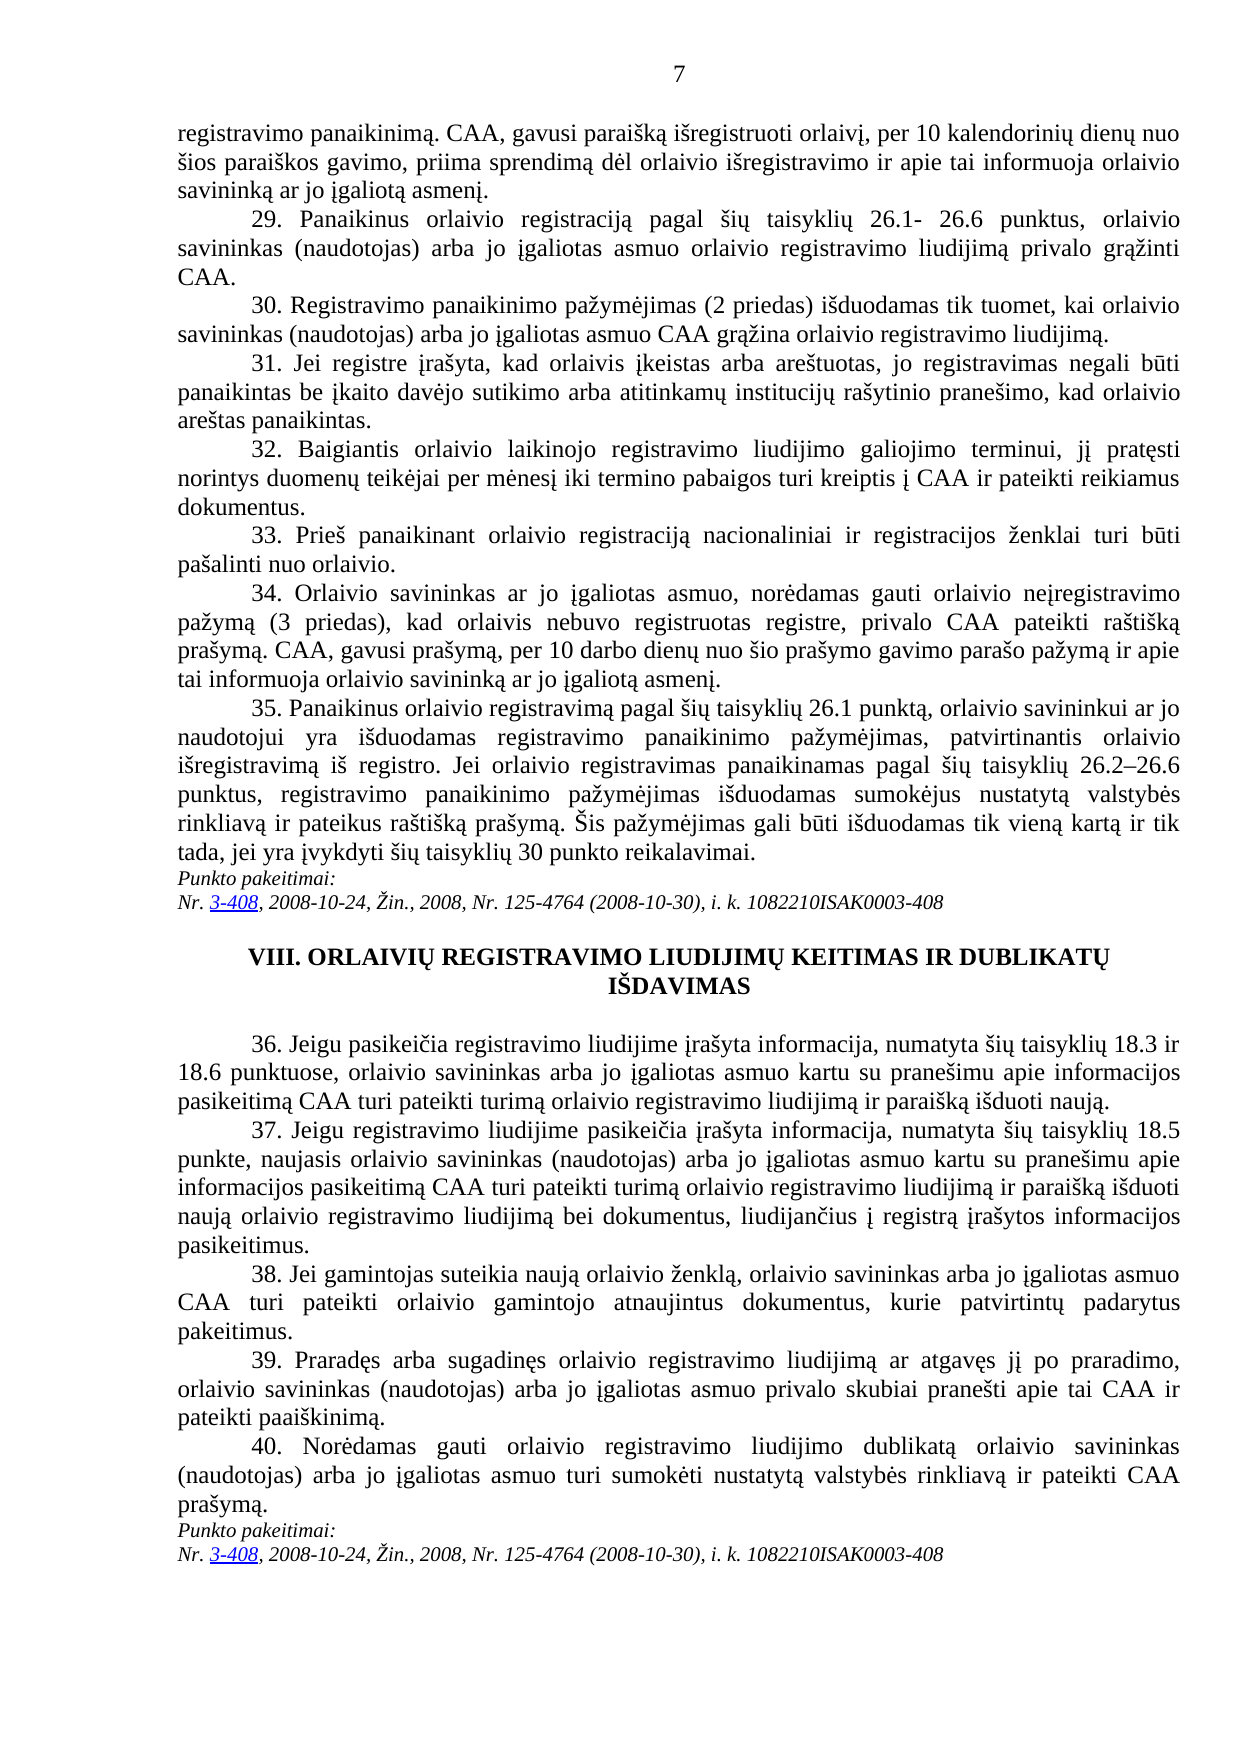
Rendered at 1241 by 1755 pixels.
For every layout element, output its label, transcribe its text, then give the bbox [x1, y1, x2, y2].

text 34. Orlaivio savininkas ar jo įgaliotas asmuo, norėdamas gauti orlaivio neįregistravimo pažymą (3 priedas), kad orlaivis nebuvo registruotas registre, privalo CAA pateikti raštišką prašymą. CAA, gavusi prašymą, per 10 darbo dienų nuo šio prašymo gavimo parašo pažymą ir apie tai informuoja orlaivio savininką ar jo įgaliotą asmenį. [177, 578, 1181, 693]
text 39. Praradęs arba sugadinęs orlaivio registravimo liudijimą ar atgavęs jį po praradimo, orlaivio savininkas (naudotojas) arba jo įgaliotas asmuo privalo skubiai pranešti apie tai CAA ir pateikti paaiškinimą. [177, 1345, 1181, 1431]
text VIII. ORLAIVIŲ REGISTRAVIMO LIUDIJIMŲ KEITIMAS IR DUBLIKATŲ IŠDAVIMAS [177, 942, 1181, 1000]
text 31. Jei registre įrašyta, kad orlaivis įkeistas arba areštuotas, jo registravimas negali būti panaikintas be įkaito davėjo sutikimo arba atitinkamų institucijų rašytinio pranešimo, kad orlaivio areštas panaikintas. [177, 348, 1181, 434]
text 32. Baigiantis orlaivio laikinojo registravimo liudijimo galiojimo terminui, jį pratęsti norintys duomenų teikėjai per mėnesį iki termino pabaigos turi kreiptis į CAA ir pateikti reikiamus dokumentus. [177, 434, 1181, 521]
text 29. Panaikinus orlaivio registraciją pagal šių taisyklių 26.1- 26.6 punktus, orlaivio savininkas (naudotojas) arba jo įgaliotas asmuo orlaivio registravimo liudijimą privalo grąžinti CAA. [177, 204, 1181, 291]
text 33. Prieš panaikinant orlaivio registraciją nacionaliniai ir registracijos ženklai turi būti pašalinti nuo orlaivio. [177, 521, 1181, 578]
text Punkto pakeitimai: [177, 1517, 1181, 1542]
text 30. Registravimo panaikinimo pažymėjimas (2 priedas) išduodamas tik tuomet, kai orlaivio savininkas (naudotojas) arba jo įgaliotas asmuo CAA grąžina orlaivio registravimo liudijimą. [177, 291, 1181, 348]
text 40. Norėdamas gauti orlaivio registravimo liudijimo dublikatą orlaivio savininkas (naudotojas) arba jo įgaliotas asmuo turi sumokėti nustatytą valstybės rinkliavą ir pateikti CAA prašymą. [177, 1431, 1181, 1517]
text Punkto pakeitimai: [177, 866, 1181, 890]
text Nr. 3-408, 2008-10-24, Žin., 2008, Nr. 125-4764 (2008-10-30), i. k. 1082210ISAK0003-408 [177, 890, 1181, 914]
text 37. Jeigu registravimo liudijime pasikeičia įrašyta informacija, numatyta šių taisyklių 18.5 punkte, naujasis orlaivio savininkas (naudotojas) arba jo įgaliotas asmuo kartu su pranešimu apie informacijos pasikeitimą CAA turi pateikti turimą orlaivio registravimo liudijimą ir paraišką išduoti naują orlaivio registravimo liudijimą bei dokumentus, liudijančius į registrą įrašytos informacijos pasikeitimus. [177, 1115, 1181, 1259]
text 36. Jeigu pasikeičia registravimo liudijime įrašyta informacija, numatyta šių taisyklių 18.3 ir 18.6 punktuose, orlaivio savininkas arba jo įgaliotas asmuo kartu su pranešimu apie informacijos pasikeitimą CAA turi pateikti turimą orlaivio registravimo liudijimą ir paraišką išduoti naują. [177, 1029, 1181, 1115]
text Nr. 3-408, 2008-10-24, Žin., 2008, Nr. 125-4764 (2008-10-30), i. k. 1082210ISAK0003-408 [177, 1542, 1181, 1566]
text 38. Jei gamintojas suteikia naują orlaivio ženklą, orlaivio savininkas arba jo įgaliotas asmuo CAA turi pateikti orlaivio gamintojo atnaujintus dokumentus, kurie patvirtintų padarytus pakeitimus. [177, 1259, 1181, 1345]
text registravimo panaikinimą. CAA, gavusi paraišką išregistruoti orlaivį, per 10 kalendorinių dienų nuo šios paraiškos gavimo, priima sprendimą dėl orlaivio išregistravimo ir apie tai informuoja orlaivio savininką ar jo įgaliotą asmenį. [177, 118, 1181, 204]
text 35. Panaikinus orlaivio registravimą pagal šių taisyklių 26.1 punktą, orlaivio savininkui ar jo naudotojui yra išduodamas registravimo panaikinimo pažymėjimas, patvirtinantis orlaivio išregistravimą iš registro. Jei orlaivio registravimas panaikinamas pagal šių taisyklių 26.2–26.6 punktus, registravimo panaikinimo pažymėjimas išduodamas sumokėjus nustatytą valstybės rinkliavą ir pateikus raštišką prašymą. Šis pažymėjimas gali būti išduodamas tik vieną kartą ir tik tada, jei yra įvykdyti šių taisyklių 30 punkto reikalavimai. [177, 693, 1181, 866]
